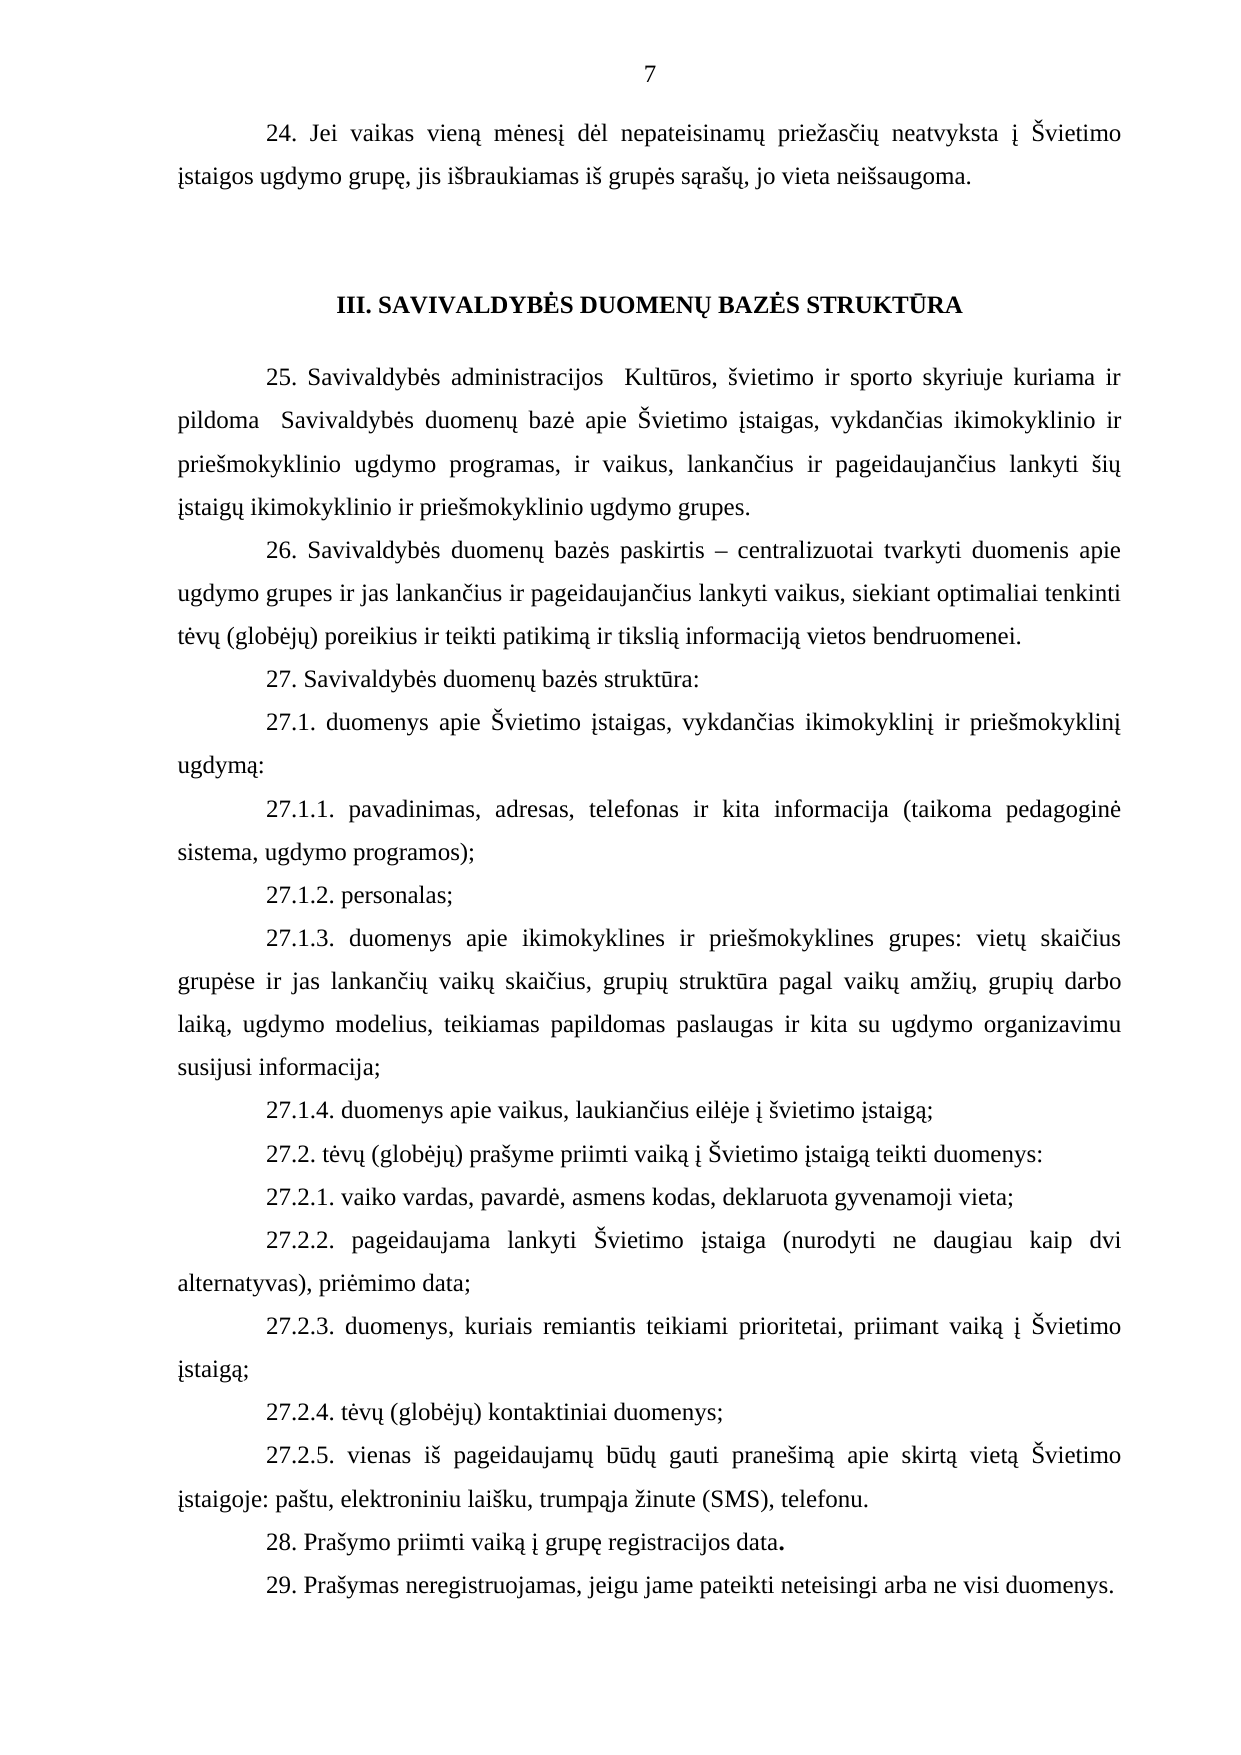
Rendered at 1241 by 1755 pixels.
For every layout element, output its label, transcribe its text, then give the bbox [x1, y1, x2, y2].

text 27.2.4. tėvų (globėjų) kontaktiniai duomenys; [177, 1397, 1122, 1426]
text 27.1.4. duomenys apie vaikus, laukiančius eilėje į švietimo įstaigą; [177, 1096, 1122, 1124]
text 27.2.1. vaiko vardas, pavardė, asmens kodas, deklaruota gyvenamoji vieta; [177, 1182, 1122, 1211]
text 26. Savivaldybės duomenų bazės paskirtis – centralizuotai tvarkyti duomenis apie ugdymo grupes ir jas lankančius ir pageidaujančius lankyti vaikus, siekiant optimaliai tenkinti tėvų (globėjų) poreikius ir teikti patikimą ir tikslią informaciją vietos bendruomenei. [177, 535, 1122, 650]
text 28. Prašymo priimti vaiką į grupę registracijos data. [177, 1527, 1122, 1556]
text 27.1.1. pavadinimas, adresas, telefonas ir kita informacija (taikoma pedagoginė sistema, ugdymo programos); [177, 794, 1122, 866]
text 27.2.2. pageidaujama lankyti Švietimo įstaiga (nurodyti ne daugiau kaip dvi alternatyvas), priėmimo data; [177, 1225, 1122, 1297]
text 25. Savivaldybės administracijos Kultūros, švietimo ir sporto skyriuje kuriama ir pildoma Savivaldybės duomenų bazė apie Švietimo įstaigas, vykdančias ikimokyklinio ir priešmokyklinio ugdymo programas, ir vaikus, lankančius ir pageidaujančius lankyti šių įstaigų ikimokyklinio ir priešmokyklinio ugdymo grupes. [177, 362, 1122, 521]
text 27. Savivaldybės duomenų bazės struktūra: [177, 664, 1122, 693]
text III. SAVIVALDYBĖS DUOMENŲ BAZĖS STRUKTŪRA [177, 291, 1122, 319]
text 27.1. duomenys apie Švietimo įstaigas, vykdančias ikimokyklinį ir priešmokyklinį ugdymą: [177, 707, 1122, 779]
text 27.2.3. duomenys, kuriais remiantis teikiami prioritetai, priimant vaiką į Švietimo įstaigą; [177, 1311, 1122, 1383]
text 29. Prašymas neregistruojamas, jeigu jame pateikti neteisingi arba ne visi duomenys. [177, 1570, 1122, 1599]
text 27.2. tėvų (globėjų) prašyme priimti vaiką į Švietimo įstaigą teikti duomenys: [177, 1139, 1122, 1167]
text 27.1.2. personalas; [177, 880, 1122, 909]
text 24. Jei vaikas vieną mėnesį dėl nepateisinamų priežasčių neatvyksta į Švietimo įstaigos ugdymo grupę, jis išbraukiamas iš grupės sąrašų, jo vieta neišsaugoma. [177, 118, 1122, 190]
text 27.2.5. vienas iš pageidaujamų būdų gauti pranešimą apie skirtą vietą Švietimo įstaigoje: paštu, elektroniniu laišku, trumpąja žinute (SMS), telefonu. [177, 1441, 1122, 1512]
text 27.1.3. duomenys apie ikimokyklines ir priešmokyklines grupes: vietų skaičius grupėse ir jas lankančių vaikų skaičius, grupių struktūra pagal vaikų amžių, grupių darbo laiką, ugdymo modelius, teikiamas papildomas paslaugas ir kita su ugdymo organizavimu susijusi informacija; [177, 923, 1122, 1081]
